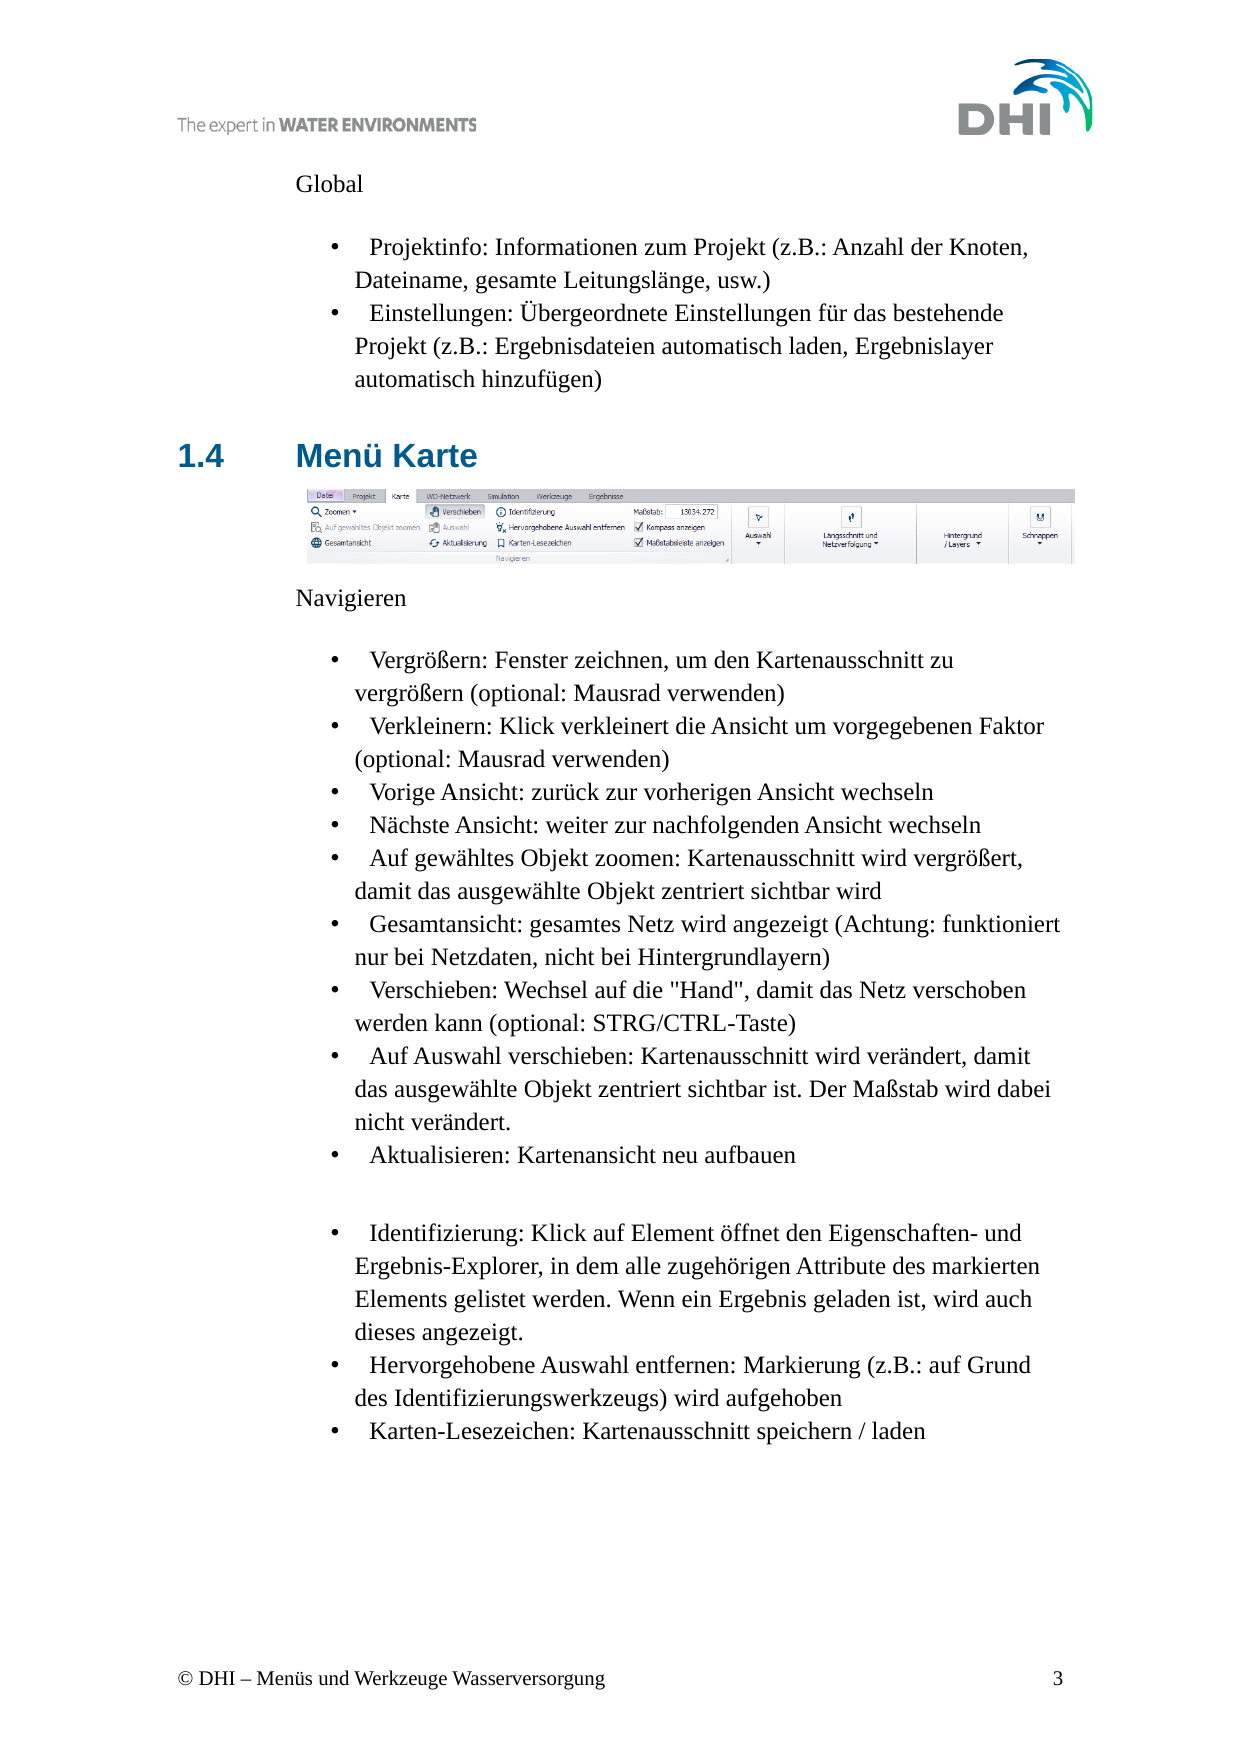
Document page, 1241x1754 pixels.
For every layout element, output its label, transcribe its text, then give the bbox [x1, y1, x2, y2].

picture [177, 117, 477, 135]
list Karten-Lesezeichen: Kartenausschnitt speichern / laden [339, 1416, 1063, 1445]
picture [307, 489, 1075, 564]
text Navigieren [295, 583, 1063, 611]
list Verkleinern: Klick verkleinert die Ansicht um vorgegebenen Faktor (optional: Mausrad verwenden) [339, 711, 1063, 773]
list Auf Auswahl verschieben: Kartenausschnitt wird verändert, damit das ausgewählte Objekt zentriert sichtbar ist. Der Maßstab wird dabei nicht verändert. [339, 1041, 1063, 1136]
picture [958, 59, 1093, 135]
list Nächste Ansicht: weiter zur nachfolgenden Ansicht wechseln [339, 810, 1063, 839]
list Hervorgehobene Auswahl entfernen: Markierung (z.B.: auf Grund des Identifizierungswerkzeugs) wird aufgehoben [339, 1350, 1063, 1412]
subtitle Menü Karte [177, 436, 1063, 474]
list Aktualisieren: Kartenansicht neu aufbauen [339, 1141, 1063, 1169]
text Global [295, 169, 1063, 198]
list Projektinfo: Informationen zum Projekt (z.B.: Anzahl der Knoten, Dateiname, gesamte Leitungslänge, usw.) [339, 232, 1063, 294]
list Gesamtansicht: gesamtes Netz wird angezeigt (Achtung: funktioniert nur bei Netzdaten, nicht bei Hintergrundlayern) [339, 909, 1063, 971]
list Vergrößern: Fenster zeichnen, um den Kartenausschnitt zu vergrößern (optional: Mausrad verwenden) [339, 645, 1063, 707]
list Einstellungen: Übergeordnete Einstellungen für das bestehende Projekt (z.B.: Ergebnisdateien automatisch laden, Ergebnislayer automatisch hinzufügen) [339, 298, 1063, 393]
list Identifizierung: Klick auf Element öffnet den Eigenschaften- und Ergebnis-Explorer, in dem alle zugehörigen Attribute des markierten Elements gelistet werden. Wenn ein Ergebnis geladen ist, wird auch dieses angezeigt. [339, 1218, 1063, 1346]
list Auf gewähltes Objekt zoomen: Kartenausschnitt wird vergrößert, damit das ausgewählte Objekt zentriert sichtbar wird [339, 843, 1063, 905]
list Vorige Ansicht: zurück zur vorherigen Ansicht wechseln [339, 777, 1063, 806]
list Verschieben: Wechsel auf die "Hand", damit das Netz verschoben werden kann (optional: STRG/CTRL-Taste) [339, 975, 1063, 1037]
